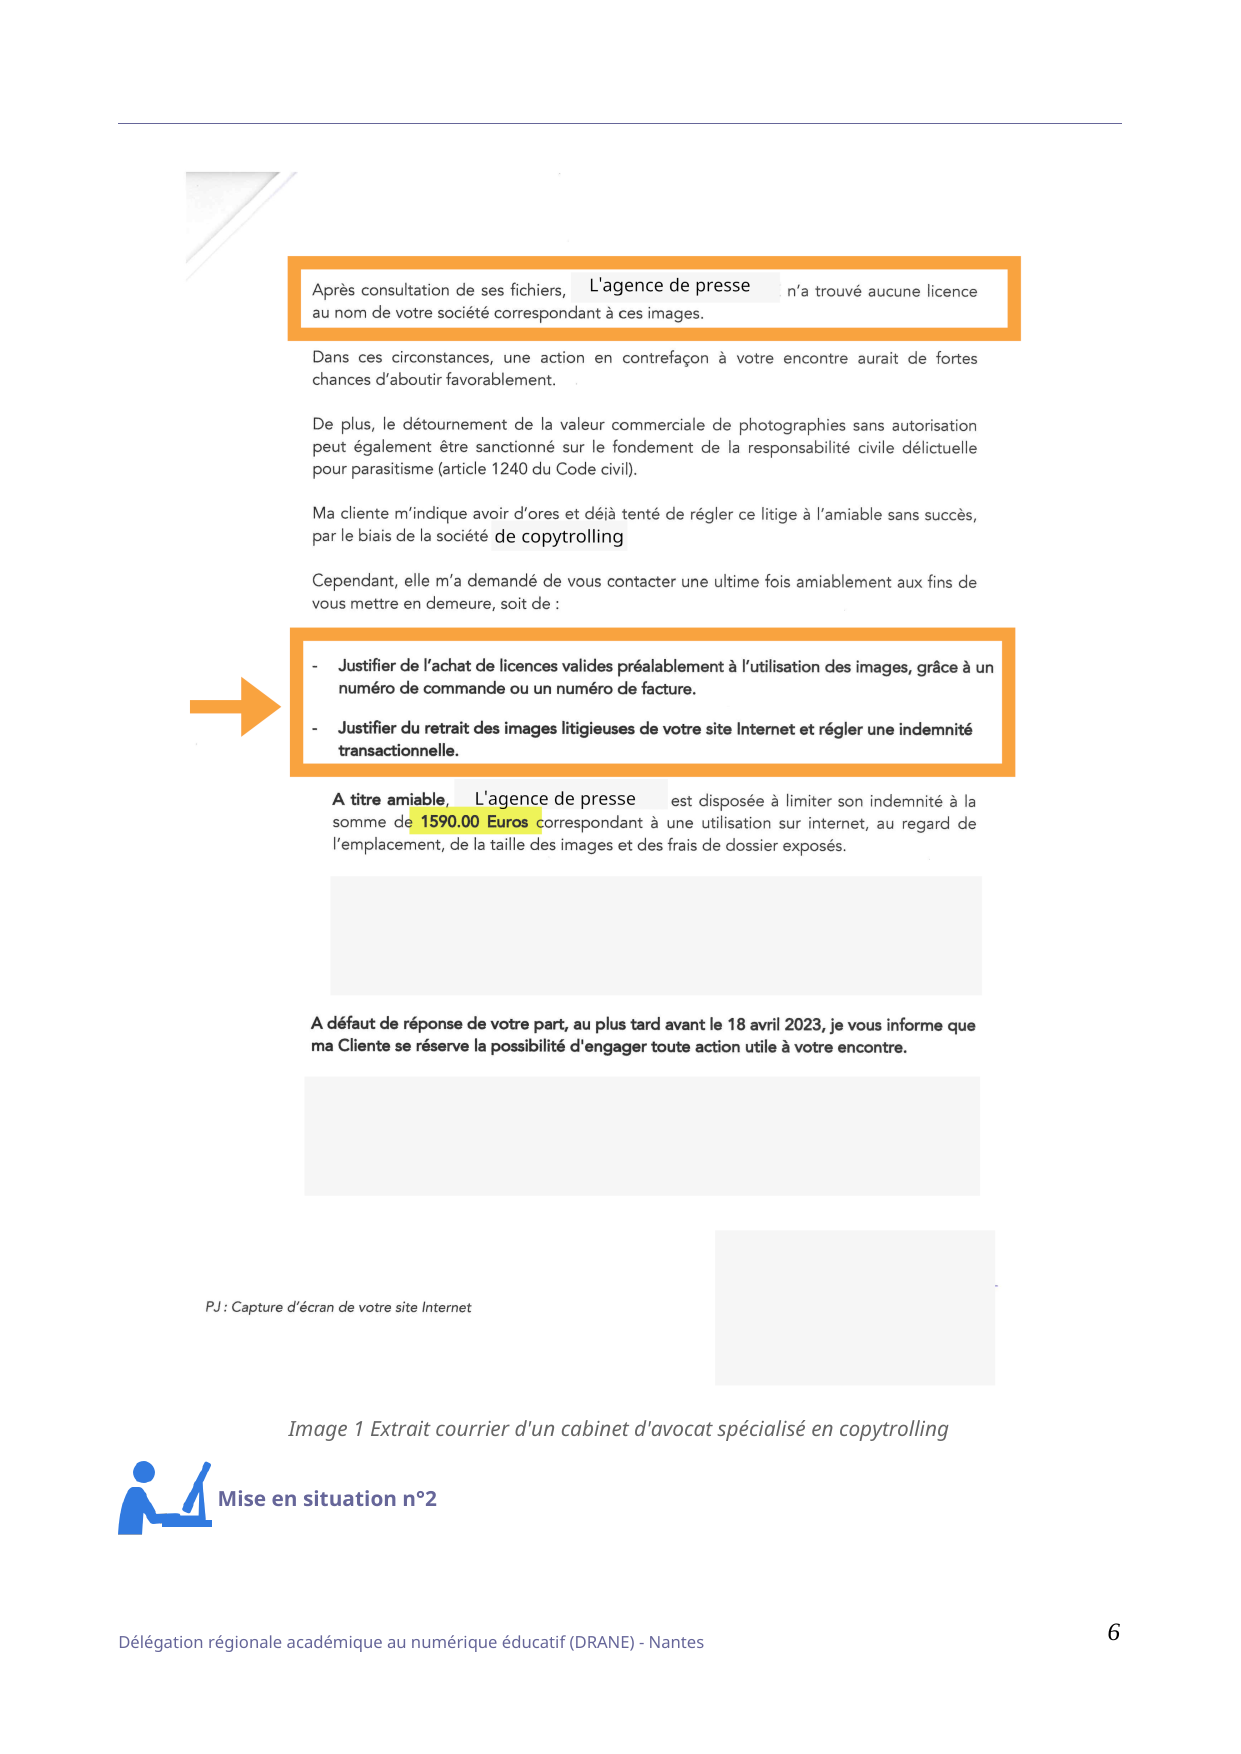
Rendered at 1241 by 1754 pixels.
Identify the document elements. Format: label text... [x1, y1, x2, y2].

picture [118, 1451, 212, 1545]
title Image 1 Extrait courrier d'un cabinet d'avocat spécialisé en copytrolling [118, 1414, 1122, 1443]
text Mise en situation n°2 [212, 1451, 1122, 1545]
picture [177, 161, 1063, 1415]
